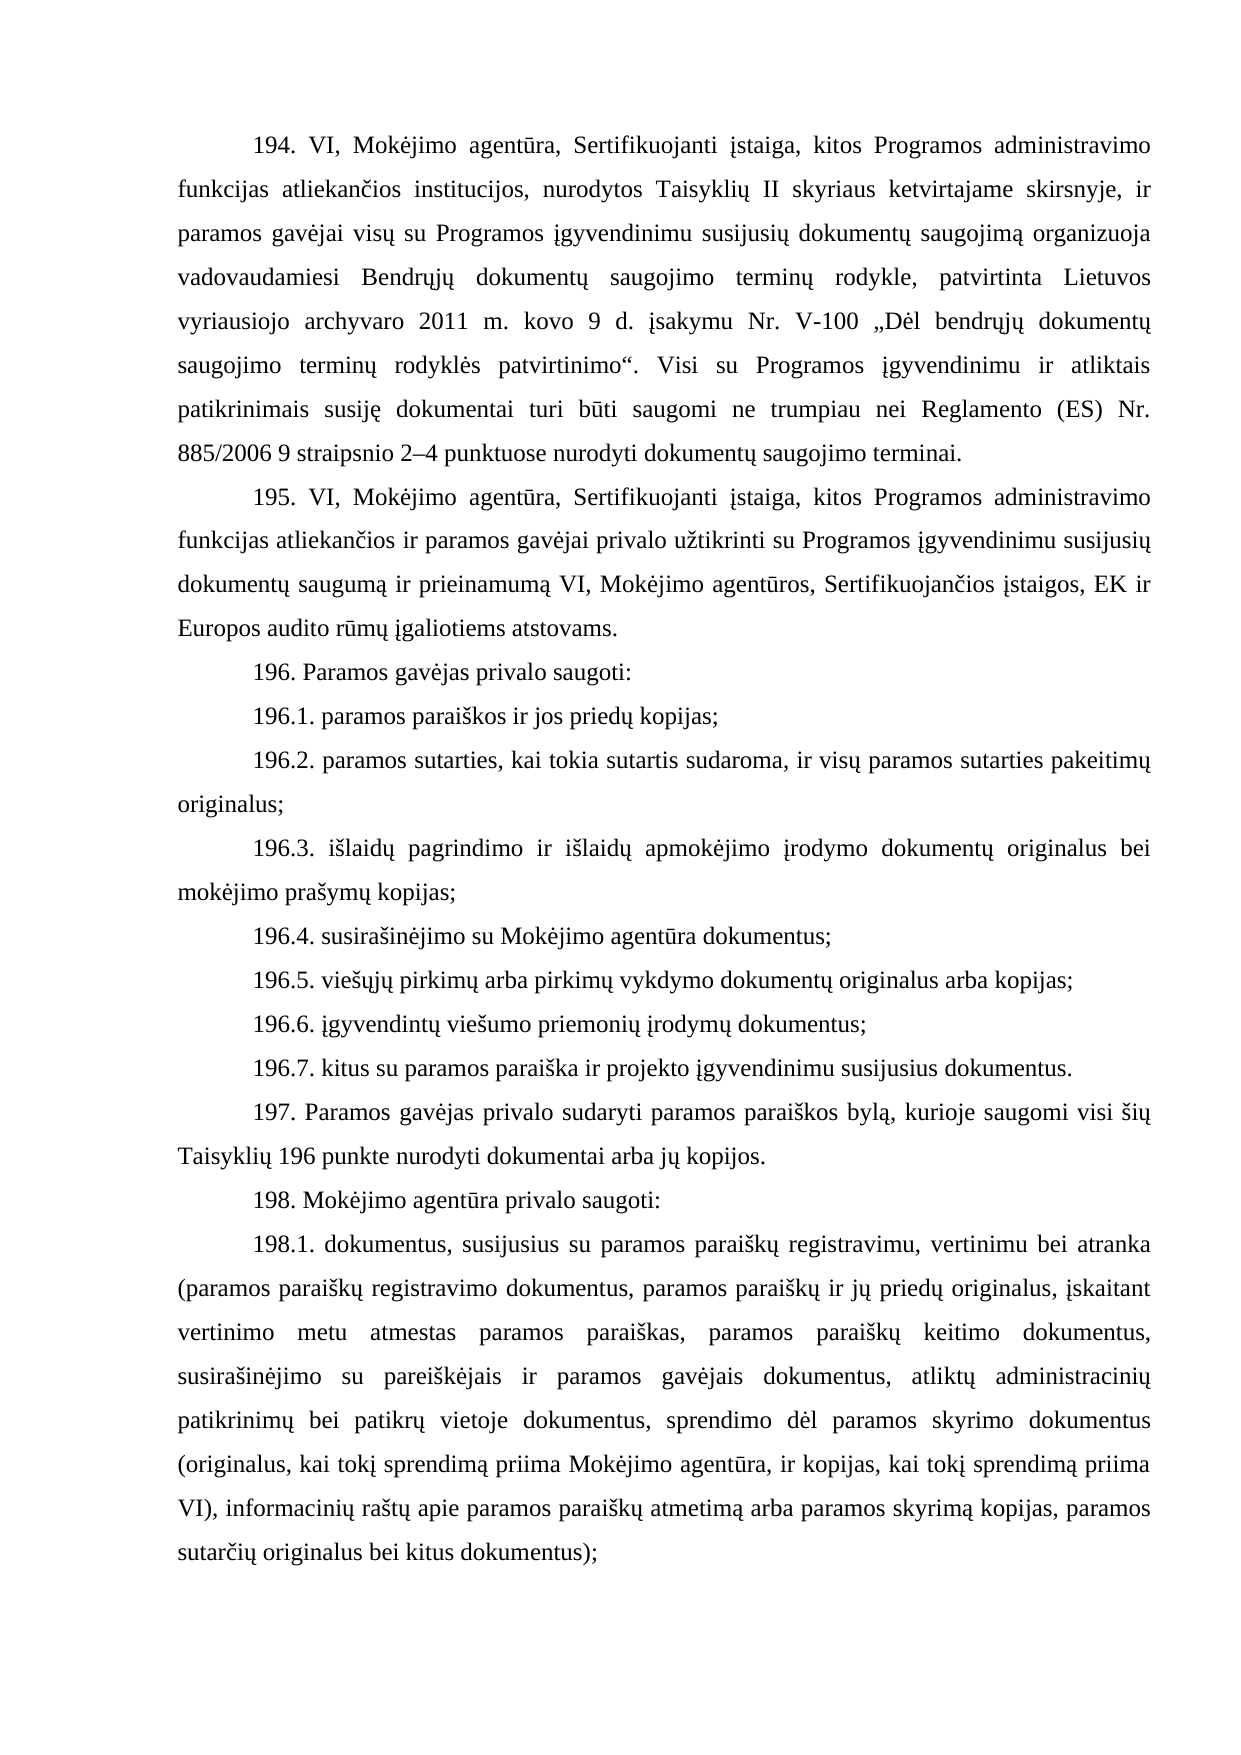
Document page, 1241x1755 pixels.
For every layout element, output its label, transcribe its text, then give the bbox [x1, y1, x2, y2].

text 198. Mokėjimo agentūra privalo saugoti: [177, 1185, 1152, 1214]
text 196.7. kitus su paramos paraiška ir projekto įgyvendinimu susijusius dokumentus. [177, 1053, 1152, 1082]
text 196.6. įgyvendintų viešumo priemonių įrodymų dokumentus; [177, 1009, 1152, 1038]
text 195. VI, Mokėjimo agentūra, Sertifikuojanti įstaiga, kitos Programos administravimo funkcijas atliekančios ir paramos gavėjai privalo užtikrinti su Programos įgyvendinimu susijusių dokumentų saugumą ir prieinamumą VI, Mokėjimo agentūros, Sertifikuojančios įstaigos, EK ir Europos audito rūmų įgaliotiems atstovams. [177, 482, 1152, 642]
text 198.1. dokumentus, susijusius su paramos paraiškų registravimu, vertinimu bei atranka (paramos paraiškų registravimo dokumentus, paramos paraiškų ir jų priedų originalus, įskaitant vertinimo metu atmestas paramos paraiškas, paramos paraiškų keitimo dokumentus, susirašinėjimo su pareiškėjais ir paramos gavėjais dokumentus, atliktų administracinių patikrinimų bei patikrų vietoje dokumentus, sprendimo dėl paramos skyrimo dokumentus (originalus, kai tokį sprendimą priima Mokėjimo agentūra, ir kopijas, kai tokį sprendimą priima VI), informacinių raštų apie paramos paraiškų atmetimą arba paramos skyrimą kopijas, paramos sutarčių originalus bei kitus dokumentus); [177, 1229, 1152, 1565]
text 197. Paramos gavėjas privalo sudaryti paramos paraiškos bylą, kurioje saugomi visi šių Taisyklių 196 punkte nurodyti dokumentai arba jų kopijos. [177, 1097, 1152, 1170]
text 196.1. paramos paraiškos ir jos priedų kopijas; [177, 701, 1152, 730]
text 196.5. viešųjų pirkimų arba pirkimų vykdymo dokumentų originalus arba kopijas; [177, 965, 1152, 994]
text 196.3. išlaidų pagrindimo ir išlaidų apmokėjimo įrodymo dokumentų originalus bei mokėjimo prašymų kopijas; [177, 833, 1152, 906]
text 196.2. paramos sutarties, kai tokia sutartis sudaroma, ir visų paramos sutarties pakeitimų originalus; [177, 745, 1152, 818]
text 194. VI, Mokėjimo agentūra, Sertifikuojanti įstaiga, kitos Programos administravimo funkcijas atliekančios institucijos, nurodytos Taisyklių II skyriaus ketvirtajame skirsnyje, ir paramos gavėjai visų su Programos įgyvendinimu susijusių dokumentų saugojimą organizuoja vadovaudamiesi Bendrųjų dokumentų saugojimo terminų rodykle, patvirtinta Lietuvos vyriausiojo archyvaro 2011 m. kovo 9 d. įsakymu Nr. V-100 „Dėl bendrųjų dokumentų saugojimo terminų rodyklės patvirtinimo“. Visi su Programos įgyvendinimu ir atliktais patikrinimais susiję dokumentai turi būti saugomi ne trumpiau nei Reglamento (ES) Nr. 885/2006 9 straipsnio 2–4 punktuose nurodyti dokumentų saugojimo terminai. [177, 130, 1152, 466]
text 196.4. susirašinėjimo su Mokėjimo agentūra dokumentus; [177, 921, 1152, 950]
text 196. Paramos gavėjas privalo saugoti: [177, 657, 1152, 686]
